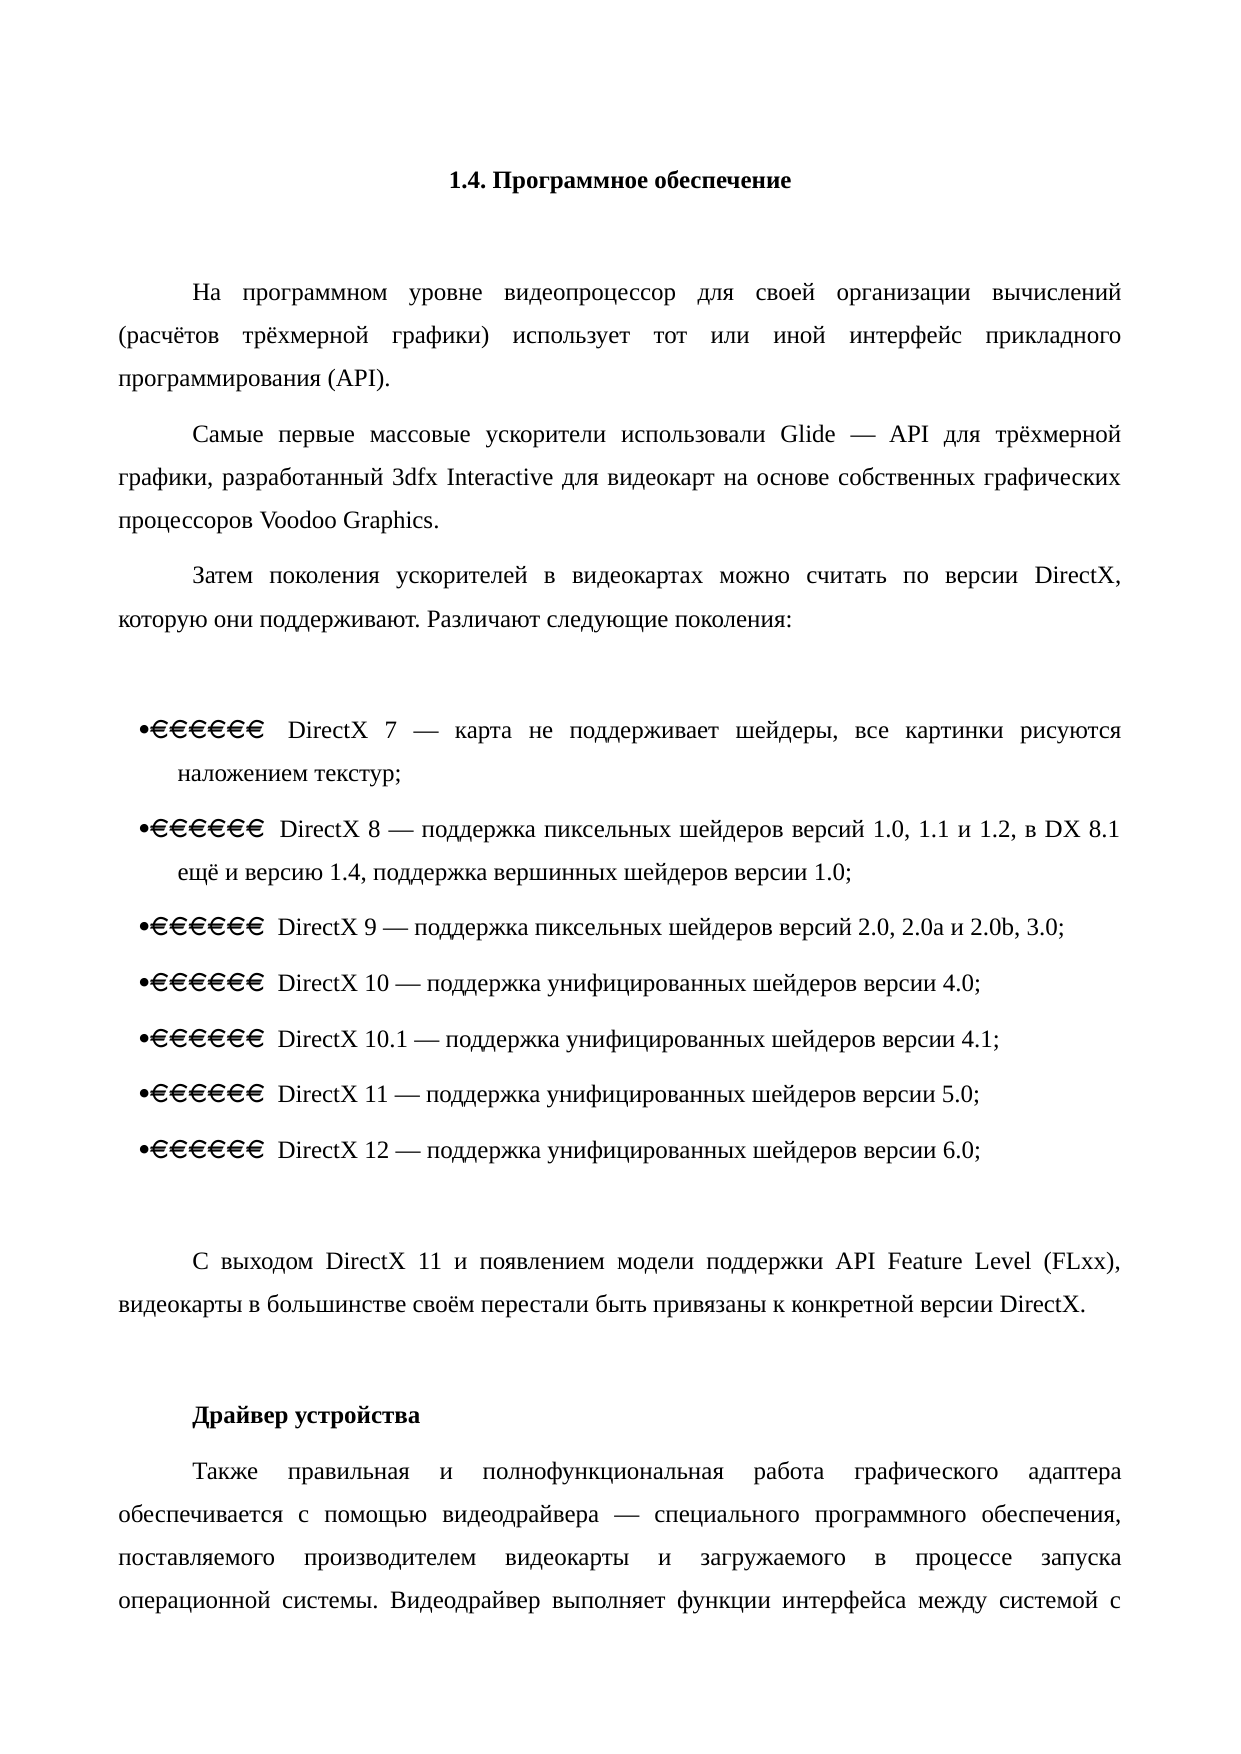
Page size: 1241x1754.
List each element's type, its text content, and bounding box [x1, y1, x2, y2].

text С выходом DirectX 11 и появлением модели поддержки API Feature Level (FLxx), видеокарты в большинстве своём перестали быть привязаны к конкретной версии DirectX. [118, 1246, 1122, 1318]
text · DirectX 12 — поддержка унифицированных шейдеров версии 6.0; [140, 1135, 1122, 1164]
text На программном уровне видеопроцессор для своей организации вычислений (расчётов трёхмерной графики) использует тот или иной интерфейс прикладного программирования (API). [118, 277, 1122, 392]
text · DirectX 10.1 — поддержка унифицированных шейдеров версии 4.1; [140, 1024, 1122, 1052]
text · DirectX 10 — поддержка унифицированных шейдеров версии 4.0; [140, 968, 1122, 997]
text Затем поколения ускорителей в видеокартах можно считать по версии DirectX, которую они поддерживают. Различают следующие поколения: [118, 561, 1122, 632]
text · DirectX 9 — поддержка пиксельных шейдеров версий 2.0, 2.0a и 2.0b, 3.0; [140, 912, 1122, 941]
text · DirectX 11 — поддержка унифицированных шейдеров версии 5.0; [140, 1079, 1122, 1108]
text Также правильная и полнофункциональная работа графического адаптера обеспечивается с помощью видеодрайвера — специального программного обеспечения, поставляемого производителем видеокарты и загружаемого в процессе запуска операционной системы. Видеодрайвер выполняет функции интерфейса между системой с [118, 1456, 1122, 1614]
text Драйвер устройства [118, 1401, 1122, 1429]
text · DirectX 7 — карта не поддерживает шейдеры, все картинки рисуются наложением текстур; [140, 715, 1122, 787]
text · DirectX 8 — поддержка пиксельных шейдеров версий 1.0, 1.1 и 1.2, в DX 8.1 ещё и версию 1.4, поддержка вершинных шейдеров версии 1.0; [140, 814, 1122, 886]
text 1.4. Программное обеспечение [118, 166, 1122, 194]
text Самые первые массовые ускорители использовали Glide — API для трёхмерной графики, разработанный 3dfx Interactive для видеокарт на основе собственных графических процессоров Voodoo Graphics. [118, 419, 1122, 534]
